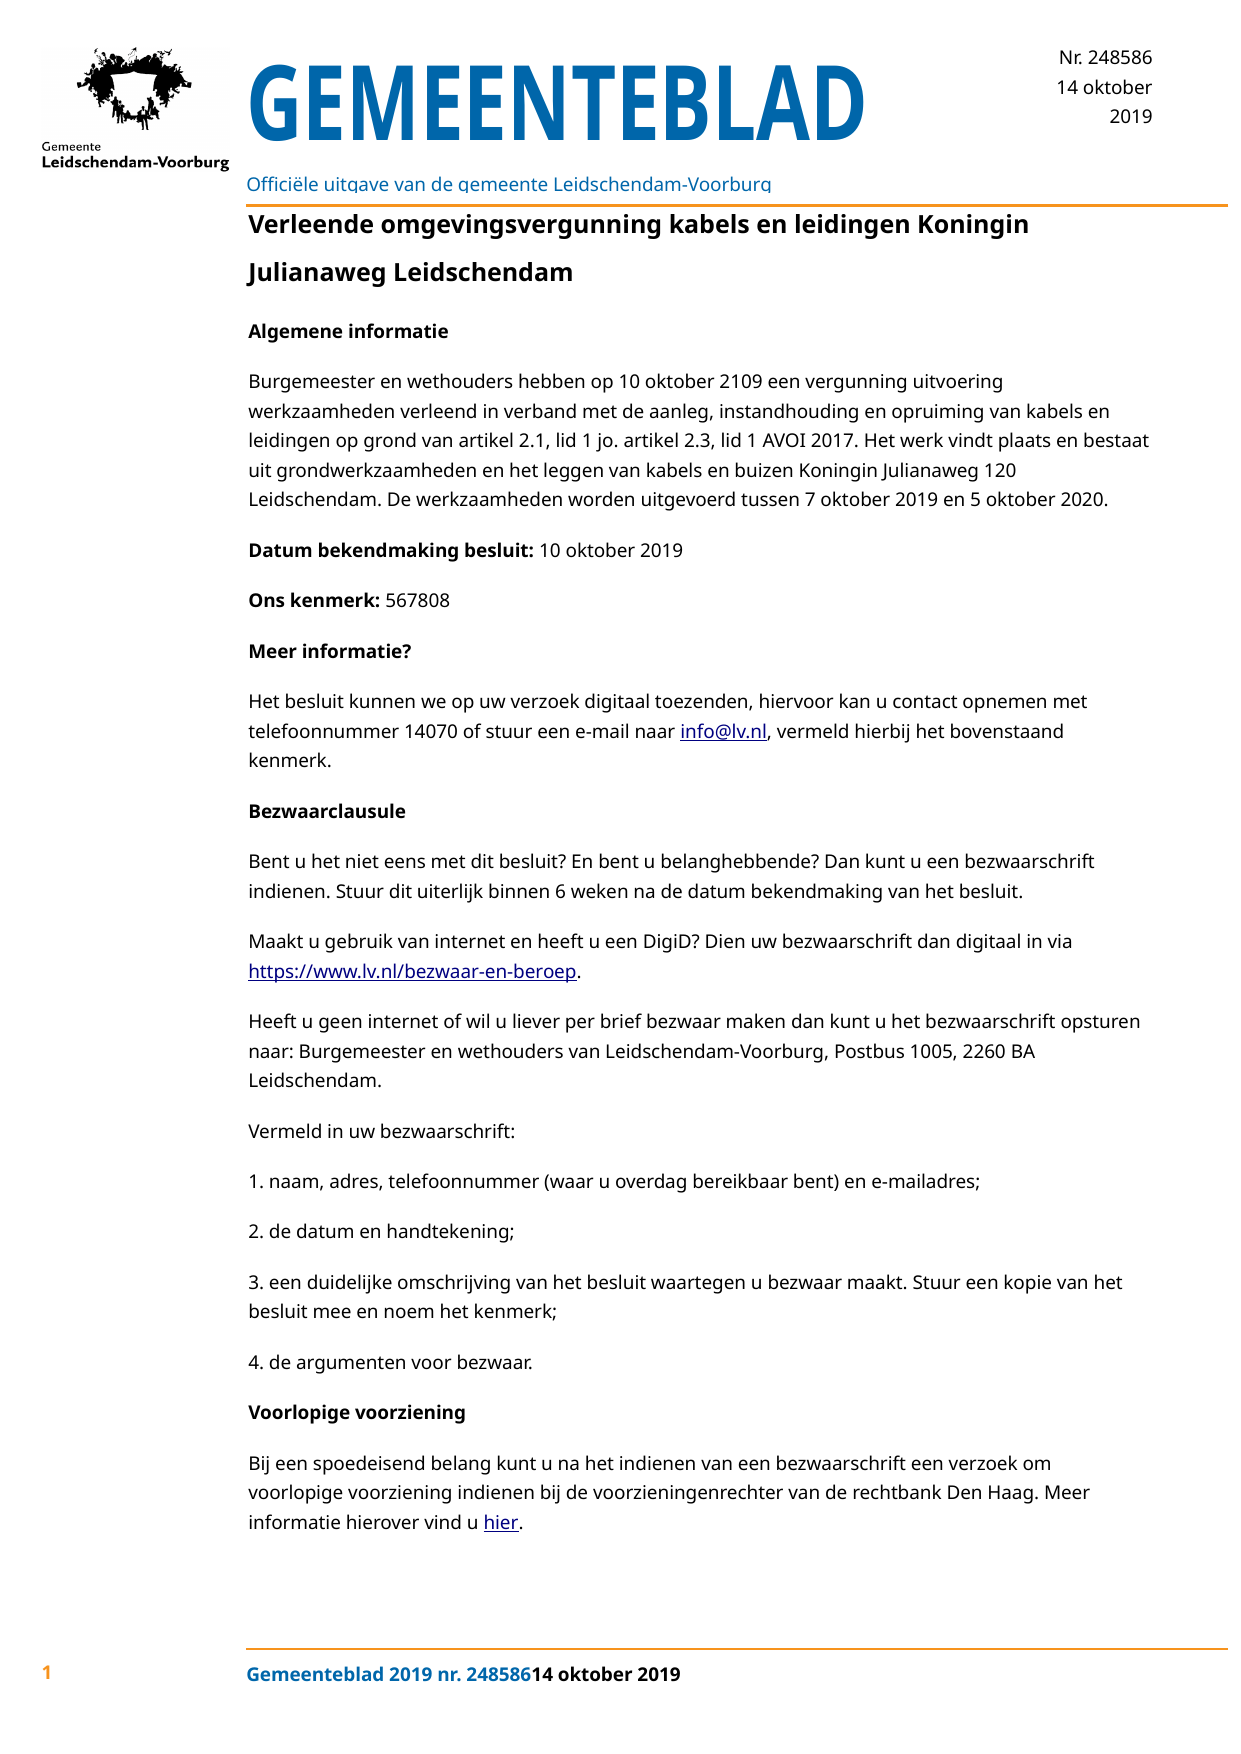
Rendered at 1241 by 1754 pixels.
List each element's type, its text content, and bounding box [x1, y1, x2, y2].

text Vermeld in uw bezwaarschrift: [248, 1118, 1152, 1144]
text Datum bekendmaking besluit: 10 oktober 2019 [248, 537, 1152, 563]
text Burgemeester en wethouders hebben op 10 oktober 2109 een vergunning uitvoering werkzaamheden verleend in verband met de aanleg, instandhouding en opruiming van kabels en leidingen op grond van artikel 2.1, lid 1 jo. artikel 2.3, lid 1 AVOI 2017. Het werk vindt plaats en bestaat uit grondwerkzaamheden en het leggen van kabels en buizen Koningin Julianaweg 120 Leidschendam. De werkzaamheden worden uitgevoerd tussen 7 oktober 2019 en 5 oktober 2020. [248, 368, 1152, 512]
text Bent u het niet eens met dit besluit? En bent u belanghebbende? Dan kunt u een bezwaarschrift indienen. Stuur dit uiterlijk binnen 6 weken na de datum bekendmaking van het besluit. [248, 848, 1152, 904]
text Heeft u geen internet of wil u liever per brief bezwaar maken dan kunt u het bezwaarschrift opsturen naar: Burgemeester en wethouders van Leidschendam-Voorburg, Postbus 1005, 2260 BA Leidschendam. [248, 1008, 1152, 1093]
text 2. de datum en handtekening; [248, 1219, 1152, 1244]
text Algemene informatie [248, 318, 1152, 344]
picture [41, 47, 231, 172]
text 3. een duidelijke omschrijving van het besluit waartegen u bezwaar maakt. Stuur een kopie van het besluit mee en noem het kenmerk; [248, 1269, 1152, 1324]
text Het besluit kunnen we op uw verzoek digitaal toezenden, hiervoor kan u contact opnemen met telefoonnummer 14070 of stuur een e-mail naar info@lv.nl, vermeld hierbij het bovenstaand kenmerk. [248, 688, 1152, 773]
text Bezwaarclausule [248, 798, 1152, 824]
text 1. naam, adres, telefoonnummer (waar u overdag bereikbaar bent) en e-mailadres; [248, 1168, 1152, 1194]
text Verleende omgevingsvergunning kabels en leidingen Koningin Julianaweg Leidschendam [248, 207, 1152, 288]
text Voorlopige voorziening [248, 1399, 1152, 1425]
text Maakt u gebruik van internet en heeft u een DigiD? Dien uw bezwaarschrift dan digitaal in via https://www.lv.nl/bezwaar-en-beroep. [248, 928, 1152, 984]
text 4. de argumenten voor bezwaar. [248, 1349, 1152, 1375]
text Bij een spoedeisend belang kunt u na het indienen van een bezwaarschrift een verzoek om voorlopige voorziening indienen bij de voorzieningenrechter van de rechtbank Den Haag. Meer informatie hierover vind u hier. [248, 1450, 1152, 1535]
text Ons kenmerk: 567808 [248, 587, 1152, 613]
text Meer informatie? [248, 638, 1152, 664]
